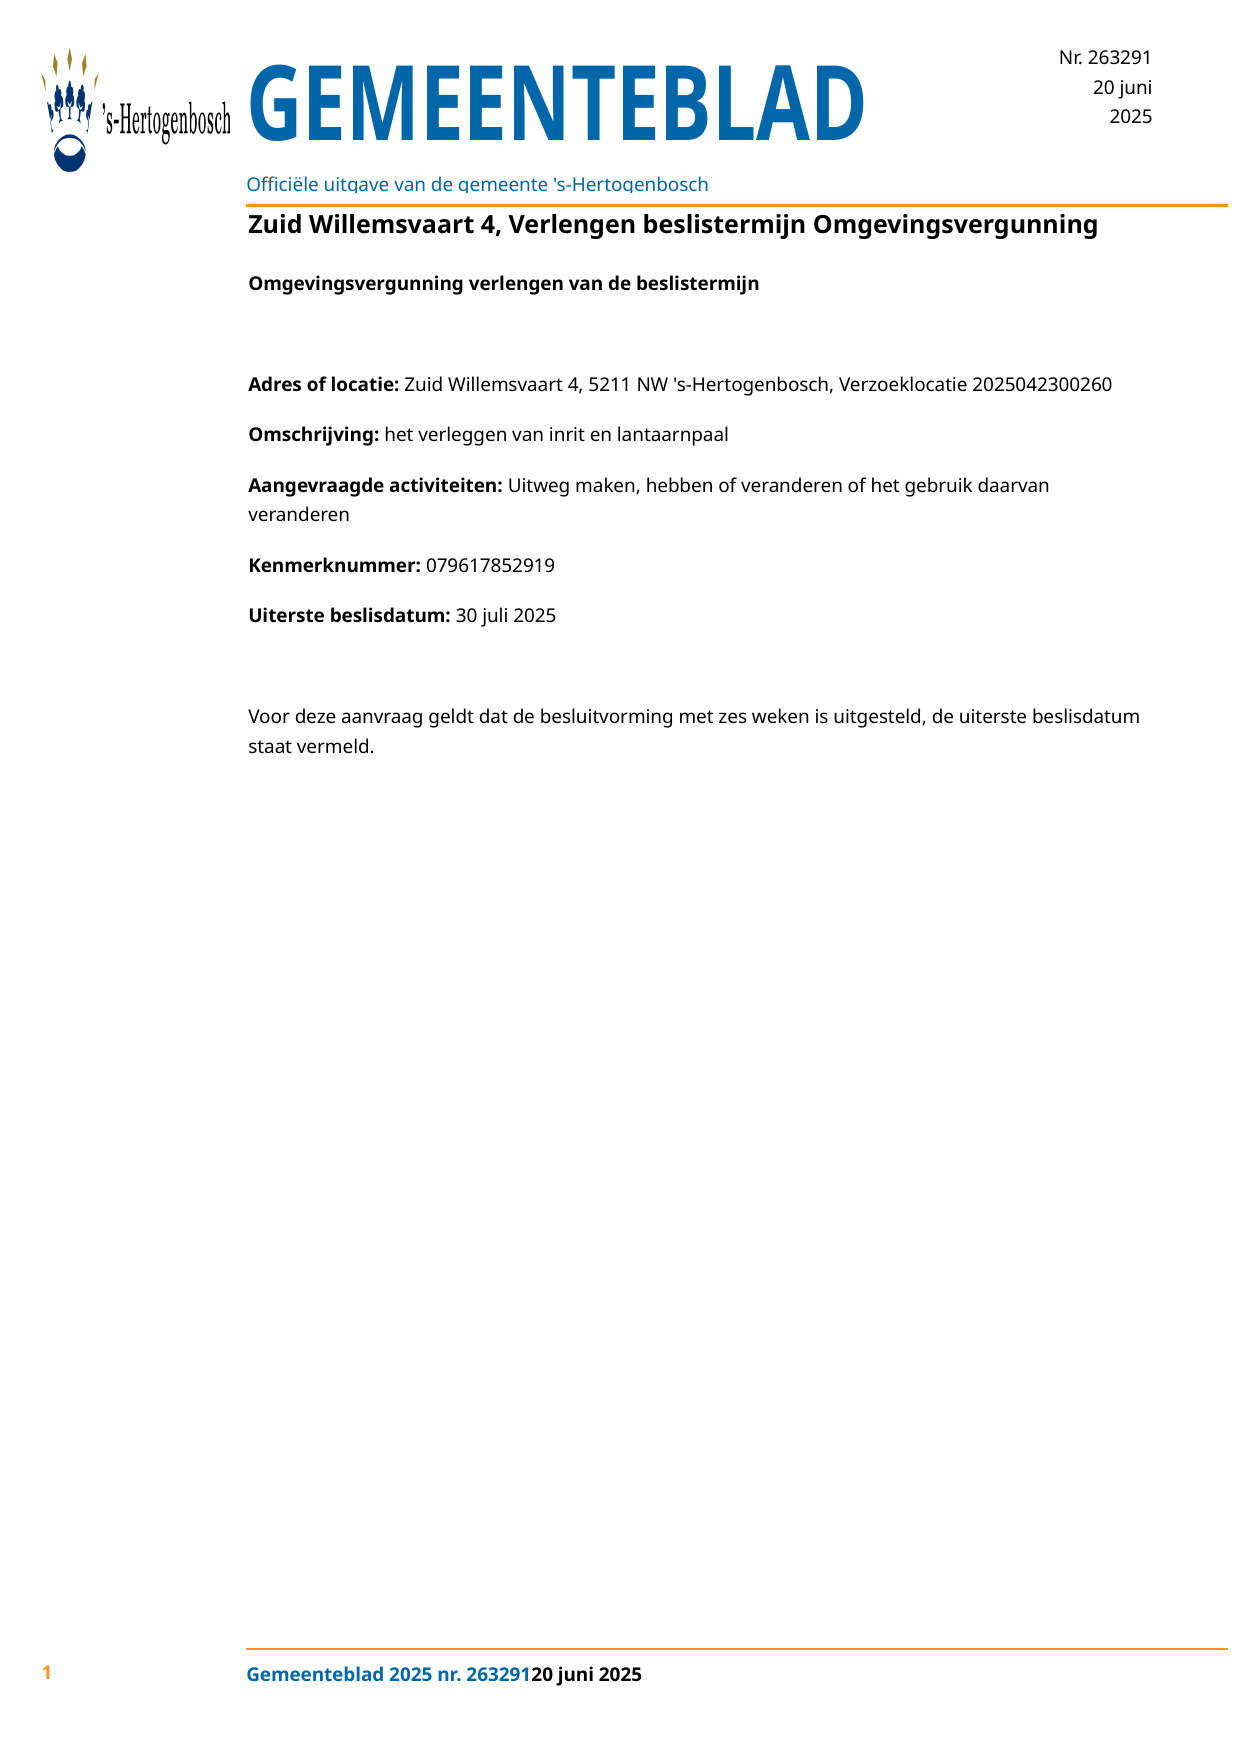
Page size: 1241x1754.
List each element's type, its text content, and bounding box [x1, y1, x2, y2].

text Omgevingsvergunning verlengen van de beslistermijn [248, 270, 1152, 296]
picture [41, 47, 231, 172]
text Zuid Willemsvaart 4, Verlengen beslistermijn Omgevingsvergunning [248, 207, 1152, 241]
text Kenmerknummer: 079617852919 [248, 552, 1152, 578]
text Voor deze aanvraag geldt dat de besluitvorming met zes weken is uitgesteld, de uiterste beslisdatum staat vermeld. [248, 703, 1152, 758]
text Uiterste beslisdatum: 30 juli 2025 [248, 602, 1152, 628]
text Omschrijving: het verleggen van inrit en lantaarnpaal [248, 422, 1152, 447]
text Adres of locatie: Zuid Willemsvaart 4, 5211 NW 's-Hertogenbosch, Verzoeklocatie 2025042300260 [248, 371, 1152, 397]
text Aangevraagde activiteiten: Uitweg maken, hebben of veranderen of het gebruik daarvan veranderen [248, 472, 1152, 527]
